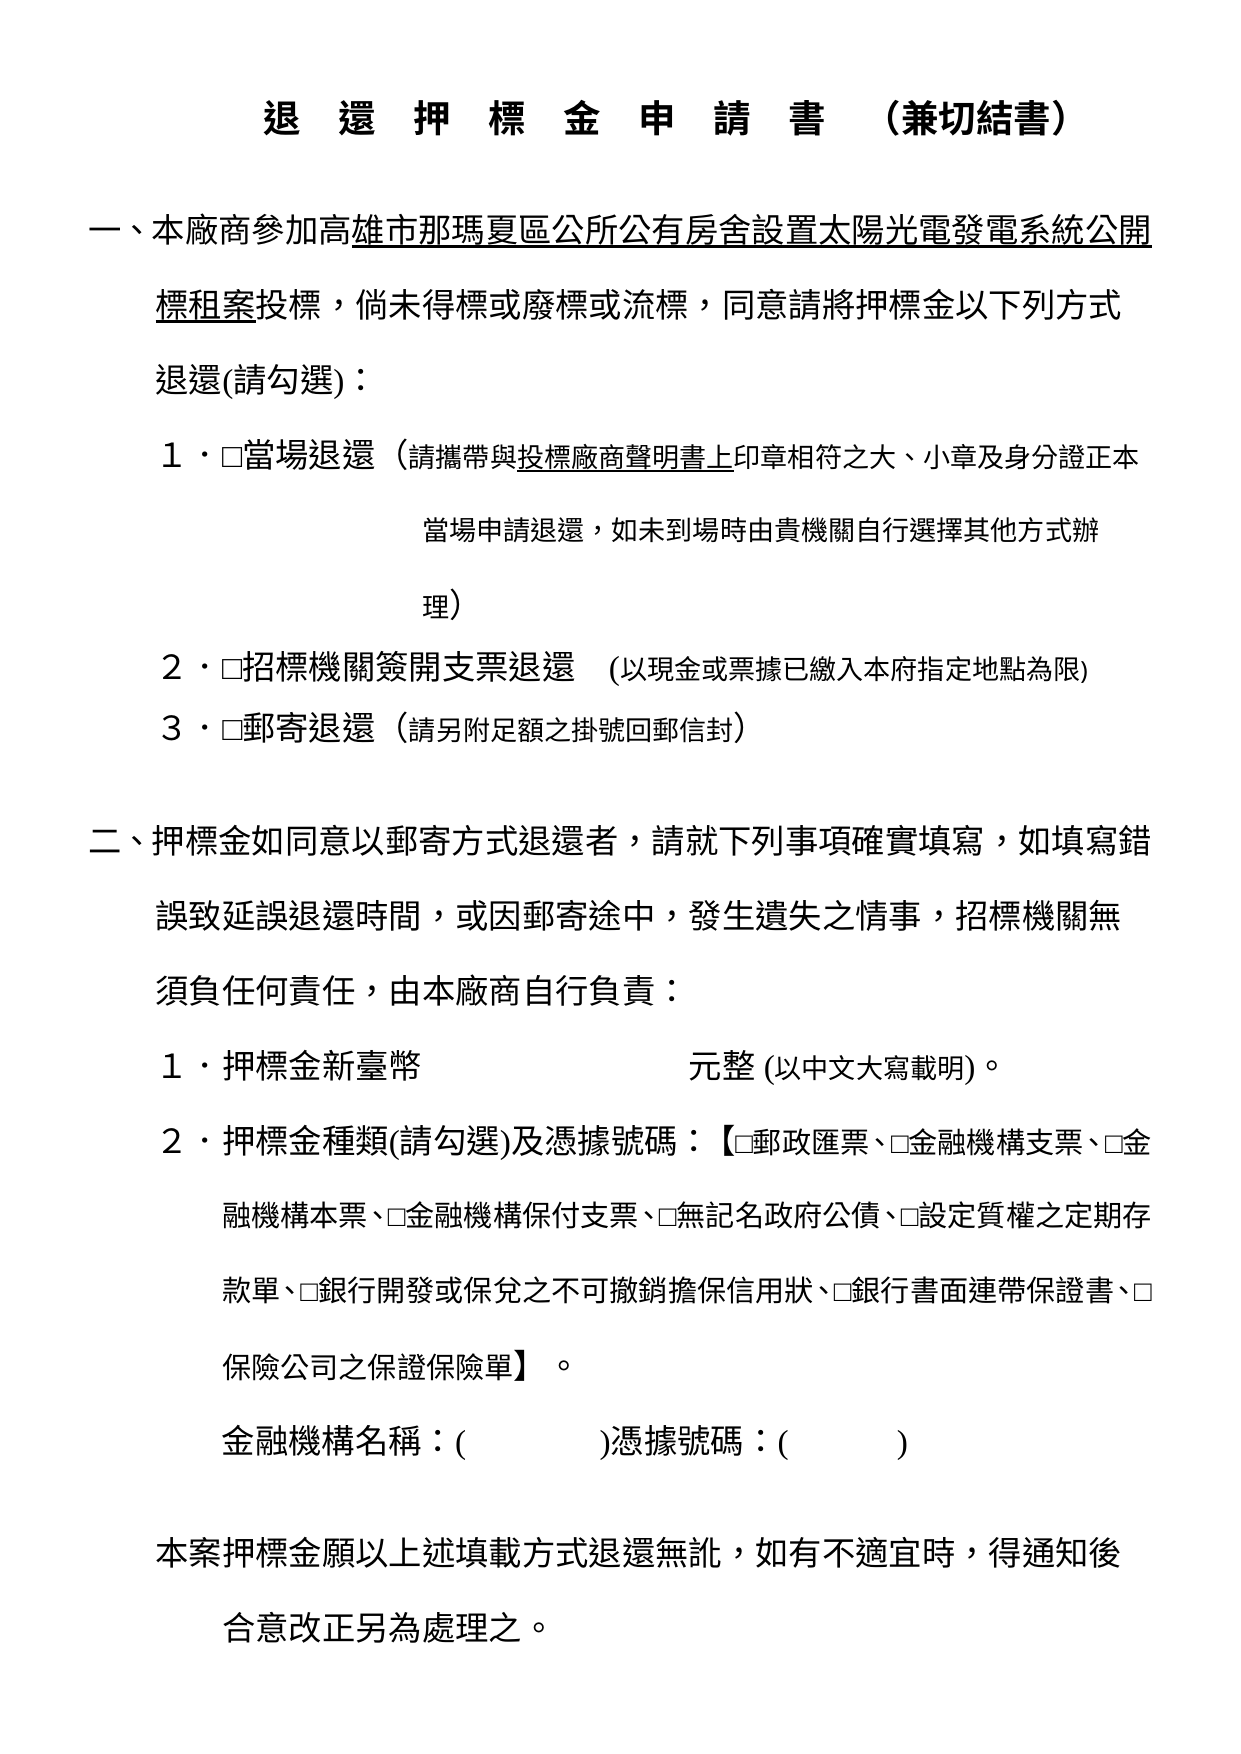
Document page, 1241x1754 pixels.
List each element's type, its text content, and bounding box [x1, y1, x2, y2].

text １．押標金新臺幣 元整 (以中文大寫載明)。 [155, 1026, 1152, 1101]
text 一、本廠商參加高雄市那瑪夏區公所公有房舍設置太陽光電發電系統公開標租案投標，倘未得標或廢標或流標，同意請將押標金以下列方式退還(請勾選)： [89, 191, 1152, 416]
text ３．□郵寄退還（請另附足額之掛號回郵信封） [89, 689, 1152, 764]
text 二、押標金如同意以郵寄方式退還者，請就下列事項確實填寫，如填寫錯誤致延誤退還時間，或因郵寄途中，發生遺失之情事，招標機關無須負任何責任，由本廠商自行負責： [89, 801, 1152, 1026]
text 本案押標金願以上述填載方式退還無訛，如有不適宜時，得通知後合意改正另為處理之。 [155, 1514, 1152, 1664]
text ２．押標金種類(請勾選)及憑據號碼：【□郵政匯票、□金融機構支票、□金融機構本票、□金融機構保付支票、□無記名政府公債、□設定質權之定期存款單、□銀行開發或保兌之不可撤銷擔保信用狀、□銀行書面連帶保證書、□保險公司之保證保險單】。 [155, 1101, 1152, 1401]
text ２．□招標機關簽開支票退還 (以現金或票據已繳入本府指定地點為限) [155, 641, 1152, 689]
text 退 還 押 標 金 申 請 書 （兼切結書） [151, 78, 1152, 153]
text 金融機構名稱：( )憑據號碼：( ) [222, 1401, 1152, 1476]
text １．□當場退還（請攜帶與投標廠商聲明書上印章相符之大、小章及身分證正本當場申請退還，如未到場時由貴機關自行選擇其他方式辦理） [155, 416, 1152, 641]
